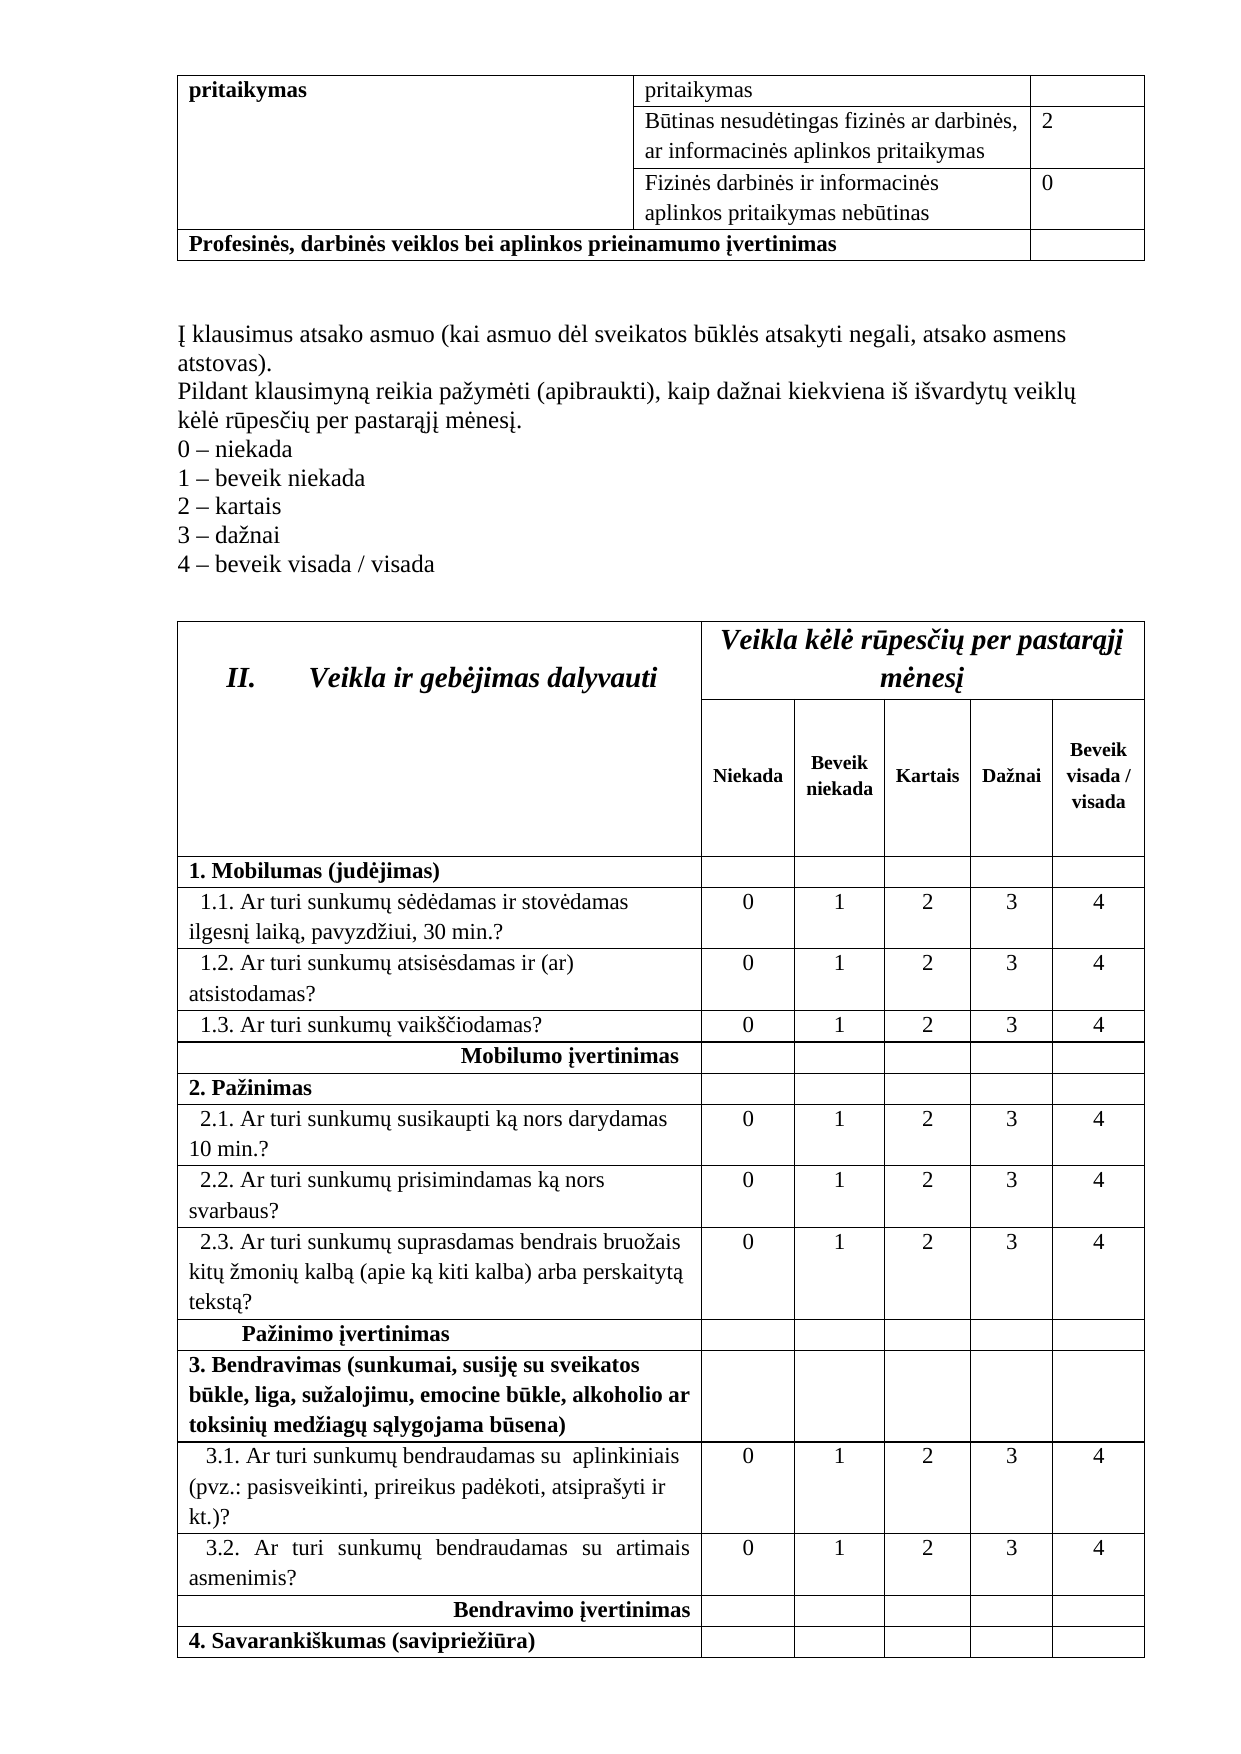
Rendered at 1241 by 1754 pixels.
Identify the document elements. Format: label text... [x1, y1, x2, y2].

table_cell 0 [702, 1166, 794, 1227]
table_cell [971, 1074, 1052, 1104]
table_cell 1 [795, 1534, 884, 1594]
table_cell [702, 1627, 794, 1657]
table_cell Kartais [885, 700, 970, 856]
table_cell 2. Pažinimas [178, 1074, 701, 1104]
table_cell [702, 1074, 794, 1104]
table_cell 0 [1031, 169, 1144, 229]
table_cell 0 [702, 949, 794, 1010]
table_cell 0 [702, 888, 794, 948]
table_cell [1031, 76, 1144, 106]
table_cell 2 [1031, 107, 1144, 168]
table_cell [795, 1627, 884, 1657]
table_cell 1 [795, 888, 884, 948]
table_cell 2 [885, 888, 970, 948]
table_cell 3.2. Ar turi sunkumų bendraudamas su artimais asmenimis? [178, 1534, 701, 1594]
table_cell pritaikymas [178, 76, 633, 229]
table_cell 3 [971, 1166, 1052, 1227]
table_cell Profesinės, darbinės veiklos bei aplinkos prieinamumo įvertinimas [178, 230, 1030, 260]
table_cell [795, 857, 884, 887]
table_cell [702, 857, 794, 887]
table_cell 3 [971, 949, 1052, 1010]
table_cell 2.3. Ar turi sunkumų suprasdamas bendrais bruožais kitų žmonių kalbą (apie ką kiti kalba) arba perskaitytą tekstą? [178, 1228, 701, 1318]
table_cell Dažnai [971, 700, 1052, 856]
text 1 – beveik niekada [177, 463, 1122, 491]
table_cell 1 [795, 949, 884, 1010]
table_cell [885, 857, 970, 887]
table_cell Fizinės darbinės ir informacinės aplinkos pritaikymas nebūtinas [634, 169, 1030, 229]
table_cell [795, 1043, 884, 1073]
table_cell 4 [1053, 1228, 1144, 1318]
table_cell [885, 1043, 970, 1073]
table_cell 0 [702, 1228, 794, 1318]
table_cell [885, 1320, 970, 1350]
text Į klausimus atsako asmuo (kai asmuo dėl sveikatos būklės atsakyti negali, atsako asmens atstovas). [177, 319, 1122, 376]
text 3 – dažnai [177, 520, 1122, 549]
table_cell 1.3. Ar turi sunkumų vaikščiodamas? [178, 1011, 701, 1041]
table_cell 1 [795, 1443, 884, 1533]
table_cell Mobilumo įvertinimas [178, 1043, 701, 1073]
table_cell pritaikymas [634, 76, 1030, 106]
table_cell 2.2. Ar turi sunkumų prisimindamas ką nors svarbaus? [178, 1166, 701, 1227]
table_cell 1.2. Ar turi sunkumų atsisėsdamas ir (ar) atsistodamas? [178, 949, 701, 1010]
table_cell Niekada [702, 700, 794, 856]
table_cell 2 [885, 1534, 970, 1594]
table_cell 3 [971, 1443, 1052, 1533]
table_cell 2.1. Ar turi sunkumų susikaupti ką nors darydamas 10 min.? [178, 1105, 701, 1165]
table_header II. Veikla ir gebėjimas dalyvauti [178, 622, 701, 856]
table_cell [971, 1351, 1052, 1441]
table_cell [702, 1320, 794, 1350]
table_cell [885, 1074, 970, 1104]
table_cell [702, 1351, 794, 1441]
table_cell [1053, 1351, 1144, 1441]
table_cell [971, 1627, 1052, 1657]
table_cell 4 [1053, 1105, 1144, 1165]
table_cell 4 [1053, 1443, 1144, 1533]
table_cell [971, 1043, 1052, 1073]
table_cell [1053, 1596, 1144, 1626]
table_cell 0 [702, 1105, 794, 1165]
table_cell 4 [1053, 1534, 1144, 1594]
table_cell [1053, 1627, 1144, 1657]
table_cell [1053, 1043, 1144, 1073]
table_cell 4. Savarankiškumas (savipriežiūra) [178, 1627, 701, 1657]
table_cell 4 [1053, 1166, 1144, 1227]
table_header Veikla kėlė rūpesčių per pastarąjį mėnesį [702, 622, 1144, 699]
text 4 – beveik visada / visada [177, 549, 1122, 578]
table_cell [971, 1320, 1052, 1350]
table_cell 2 [885, 1166, 970, 1227]
table_cell 2 [885, 949, 970, 1010]
table_cell 4 [1053, 888, 1144, 948]
table_cell 1 [795, 1011, 884, 1041]
table_cell Bendravimo įvertinimas [178, 1596, 701, 1626]
table_cell 2 [885, 1443, 970, 1533]
table_cell [971, 1596, 1052, 1626]
table_cell 3 [971, 888, 1052, 948]
text Pildant klausimyną reikia pažymėti (apibraukti), kaip dažnai kiekviena iš išvardytų veiklų kėlė rūpesčių per pastarąjį mėnesį. [177, 376, 1122, 434]
table_cell 0 [702, 1011, 794, 1041]
table_cell [795, 1074, 884, 1104]
table_cell [795, 1596, 884, 1626]
text 0 – niekada [177, 434, 1122, 463]
table_cell 3.1. Ar turi sunkumų bendraudamas su aplinkiniais (pvz.: pasisveikinti, prireikus padėkoti, atsiprašyti ir kt.)? [178, 1443, 701, 1533]
table_cell Beveik visada / visada [1053, 700, 1144, 856]
table_cell 2 [885, 1011, 970, 1041]
table_cell [1053, 1320, 1144, 1350]
table_cell 2 [885, 1228, 970, 1318]
table_cell 3 [971, 1534, 1052, 1594]
table_cell 0 [702, 1443, 794, 1533]
table_cell 3 [971, 1105, 1052, 1165]
table_cell 1 [795, 1105, 884, 1165]
table_cell [795, 1320, 884, 1350]
table_cell [885, 1596, 970, 1626]
table_cell Pažinimo įvertinimas [178, 1320, 701, 1350]
text 2 – kartais [177, 491, 1122, 520]
table_cell [1053, 1074, 1144, 1104]
table_cell 1. Mobilumas (judėjimas) [178, 857, 701, 887]
table_cell 1 [795, 1228, 884, 1318]
table_cell [885, 1351, 970, 1441]
table_cell 4 [1053, 949, 1144, 1010]
table_cell [1053, 857, 1144, 887]
table_cell 3 [971, 1011, 1052, 1041]
table_cell [702, 1043, 794, 1073]
table_cell 1 [795, 1166, 884, 1227]
table_cell 2 [885, 1105, 970, 1165]
table_cell [1031, 230, 1144, 260]
table_cell [885, 1627, 970, 1657]
table_cell 3. Bendravimas (sunkumai, susiję su sveikatos būkle, liga, sužalojimu, emocine būkle, alkoholio ar toksinių medžiagų sąlygojama būsena) [178, 1351, 701, 1441]
table_cell Būtinas nesudėtingas fizinės ar darbinės, ar informacinės aplinkos pritaikymas [634, 107, 1030, 168]
table_cell 3 [971, 1228, 1052, 1318]
table_cell 4 [1053, 1011, 1144, 1041]
table_cell [702, 1596, 794, 1626]
table_cell 0 [702, 1534, 794, 1594]
table_cell 1.1. Ar turi sunkumų sėdėdamas ir stovėdamas ilgesnį laiką, pavyzdžiui, 30 min.? [178, 888, 701, 948]
table_cell Beveik niekada [795, 700, 884, 856]
table_cell [795, 1351, 884, 1441]
table_cell [971, 857, 1052, 887]
